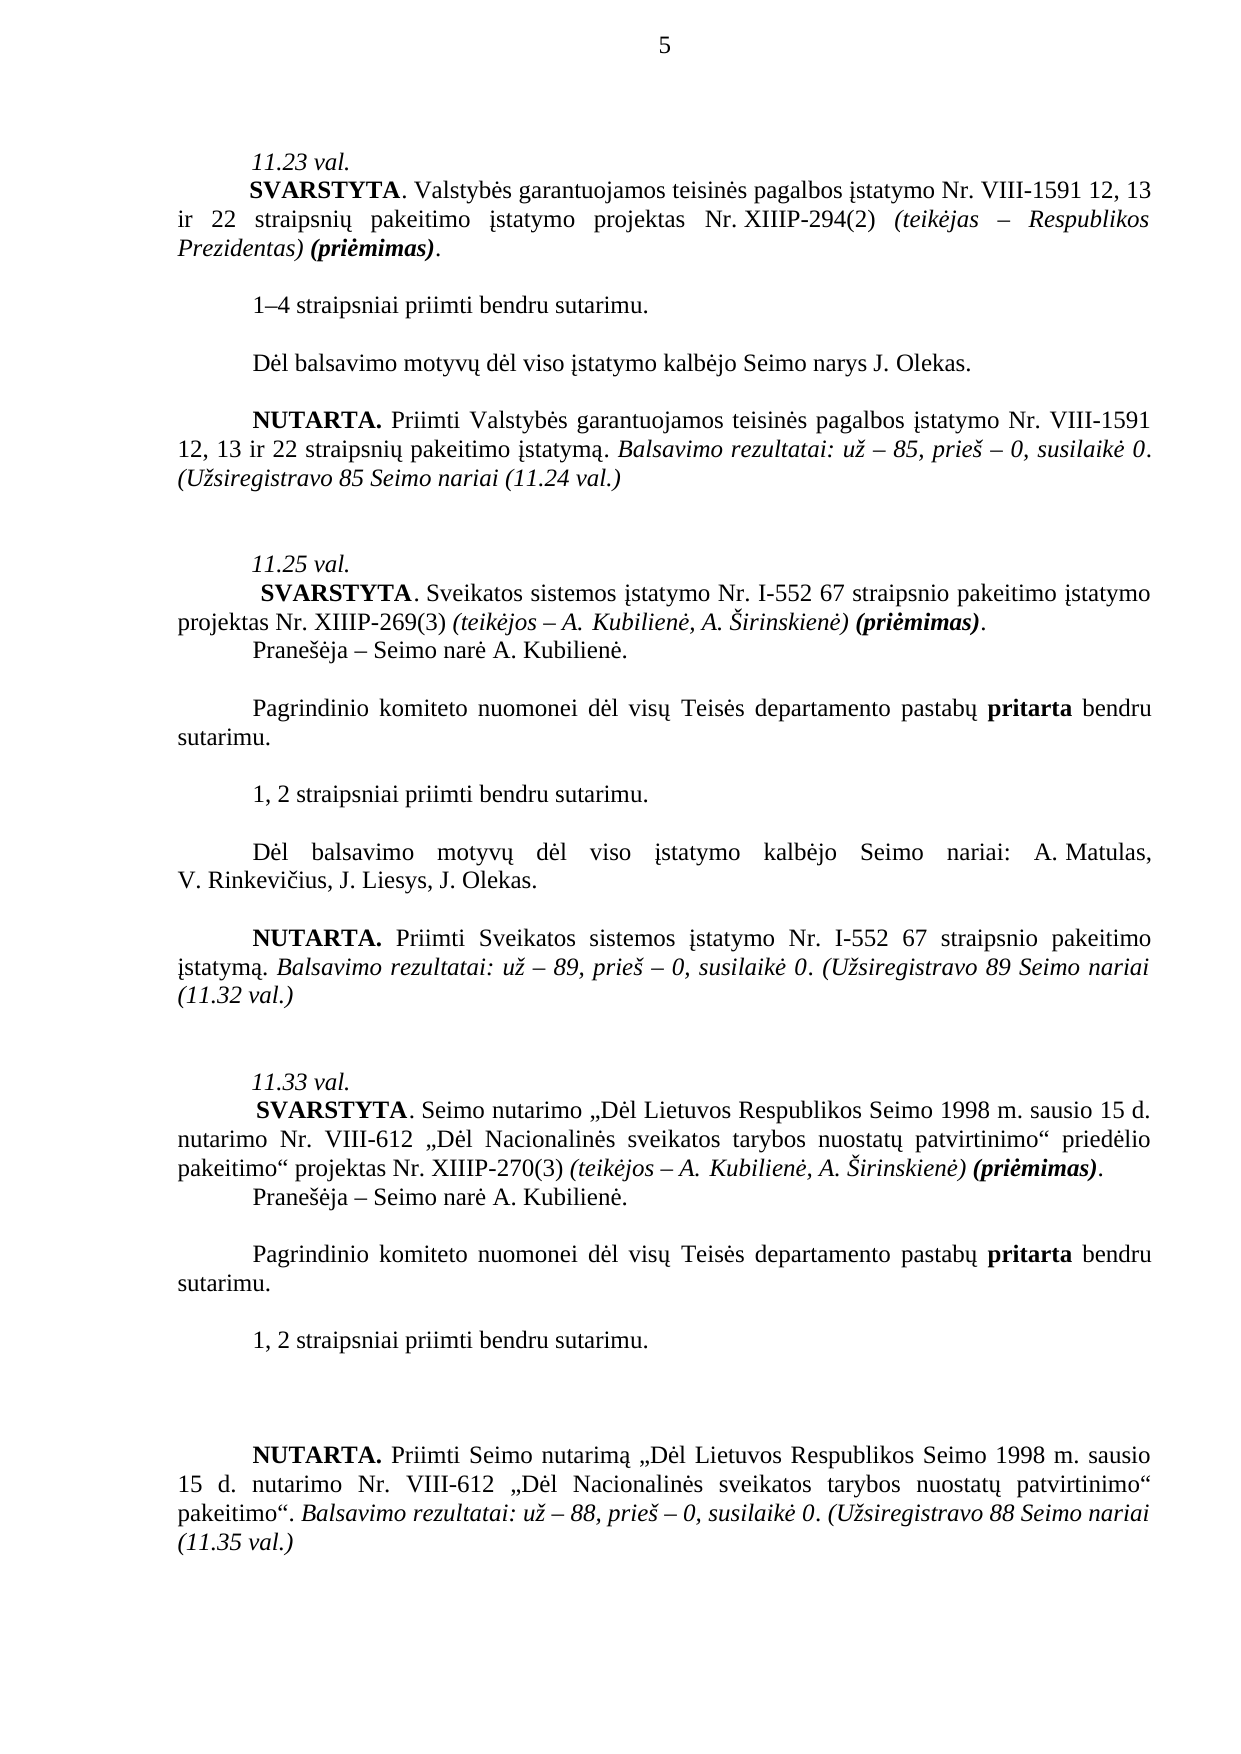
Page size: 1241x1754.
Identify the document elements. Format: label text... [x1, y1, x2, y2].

text 1–4 straipsniai priimti bendru sutarimu. [177, 291, 1152, 319]
text Pranešėja – Seimo narė A. Kubilienė. [177, 1182, 1152, 1211]
text SVARSTYTA. Seimo nutarimo „Dėl Lietuvos Respublikos Seimo 1998 m. sausio 15 d. nutarimo Nr. VIII-612 „Dėl Nacionalinės sveikatos tarybos nuostatų patvirtinimo“ priedėlio pakeitimo“ projektas Nr. XIIIP-270(3) (teikėjos – A. Kubilienė, A. Širinskienė) (priėmimas). [177, 1096, 1152, 1182]
text NUTARTA. Priimti Valstybės garantuojamos teisinės pagalbos įstatymo Nr. VIII-1591 12, 13 ir 22 straipsnių pakeitimo įstatymą. Balsavimo rezultatai: už – 85, prieš – 0, susilaikė 0. (Užsiregistravo 85 Seimo nariai (11.24 val.) [177, 406, 1152, 492]
text SVARSTYTA. Valstybės garantuojamos teisinės pagalbos įstatymo Nr. VIII-1591 12, 13 ir 22 straipsnių pakeitimo įstatymo projektas Nr. XIIIP-294(2) (teikėjas – Respublikos Prezidentas) (priėmimas). [177, 176, 1152, 262]
text 1, 2 straipsniai priimti bendru sutarimu. [177, 1326, 1152, 1354]
text NUTARTA. Priimti Seimo nutarimą „Dėl Lietuvos Respublikos Seimo 1998 m. sausio 15 d. nutarimo Nr. VIII-612 „Dėl Nacionalinės sveikatos tarybos nuostatų patvirtinimo“ pakeitimo“. Balsavimo rezultatai: už – 88, prieš – 0, susilaikė 0. (Užsiregistravo 88 Seimo nariai (11.35 val.) [177, 1441, 1152, 1556]
text SVARSTYTA. Sveikatos sistemos įstatymo Nr. I-552 67 straipsnio pakeitimo įstatymo projektas Nr. XIIIP-269(3) (teikėjos – A. Kubilienė, A. Širinskienė) (priėmimas). [177, 578, 1152, 636]
text NUTARTA. Priimti Sveikatos sistemos įstatymo Nr. I-552 67 straipsnio pakeitimo įstatymą. Balsavimo rezultatai: už – 89, prieš – 0, susilaikė 0. (Užsiregistravo 89 Seimo nariai (11.32 val.) [177, 923, 1152, 1009]
text Pagrindinio komiteto nuomonei dėl visų Teisės departamento pastabų pritarta bendru sutarimu. [177, 693, 1152, 751]
text 11.33 val. [177, 1067, 1152, 1096]
text 11.23 val. [177, 147, 1152, 176]
text Pranešėja – Seimo narė A. Kubilienė. [177, 636, 1152, 664]
text Pagrindinio komiteto nuomonei dėl visų Teisės departamento pastabų pritarta bendru sutarimu. [177, 1239, 1152, 1297]
text Dėl balsavimo motyvų dėl viso įstatymo kalbėjo Seimo nariai: A. Matulas, V. Rinkevičius, J. Liesys, J. Olekas. [177, 837, 1152, 894]
text Dėl balsavimo motyvų dėl viso įstatymo kalbėjo Seimo narys J. Olekas. [177, 348, 1152, 377]
text 1, 2 straipsniai priimti bendru sutarimu. [177, 779, 1152, 808]
text 11.25 val. [177, 549, 1152, 578]
